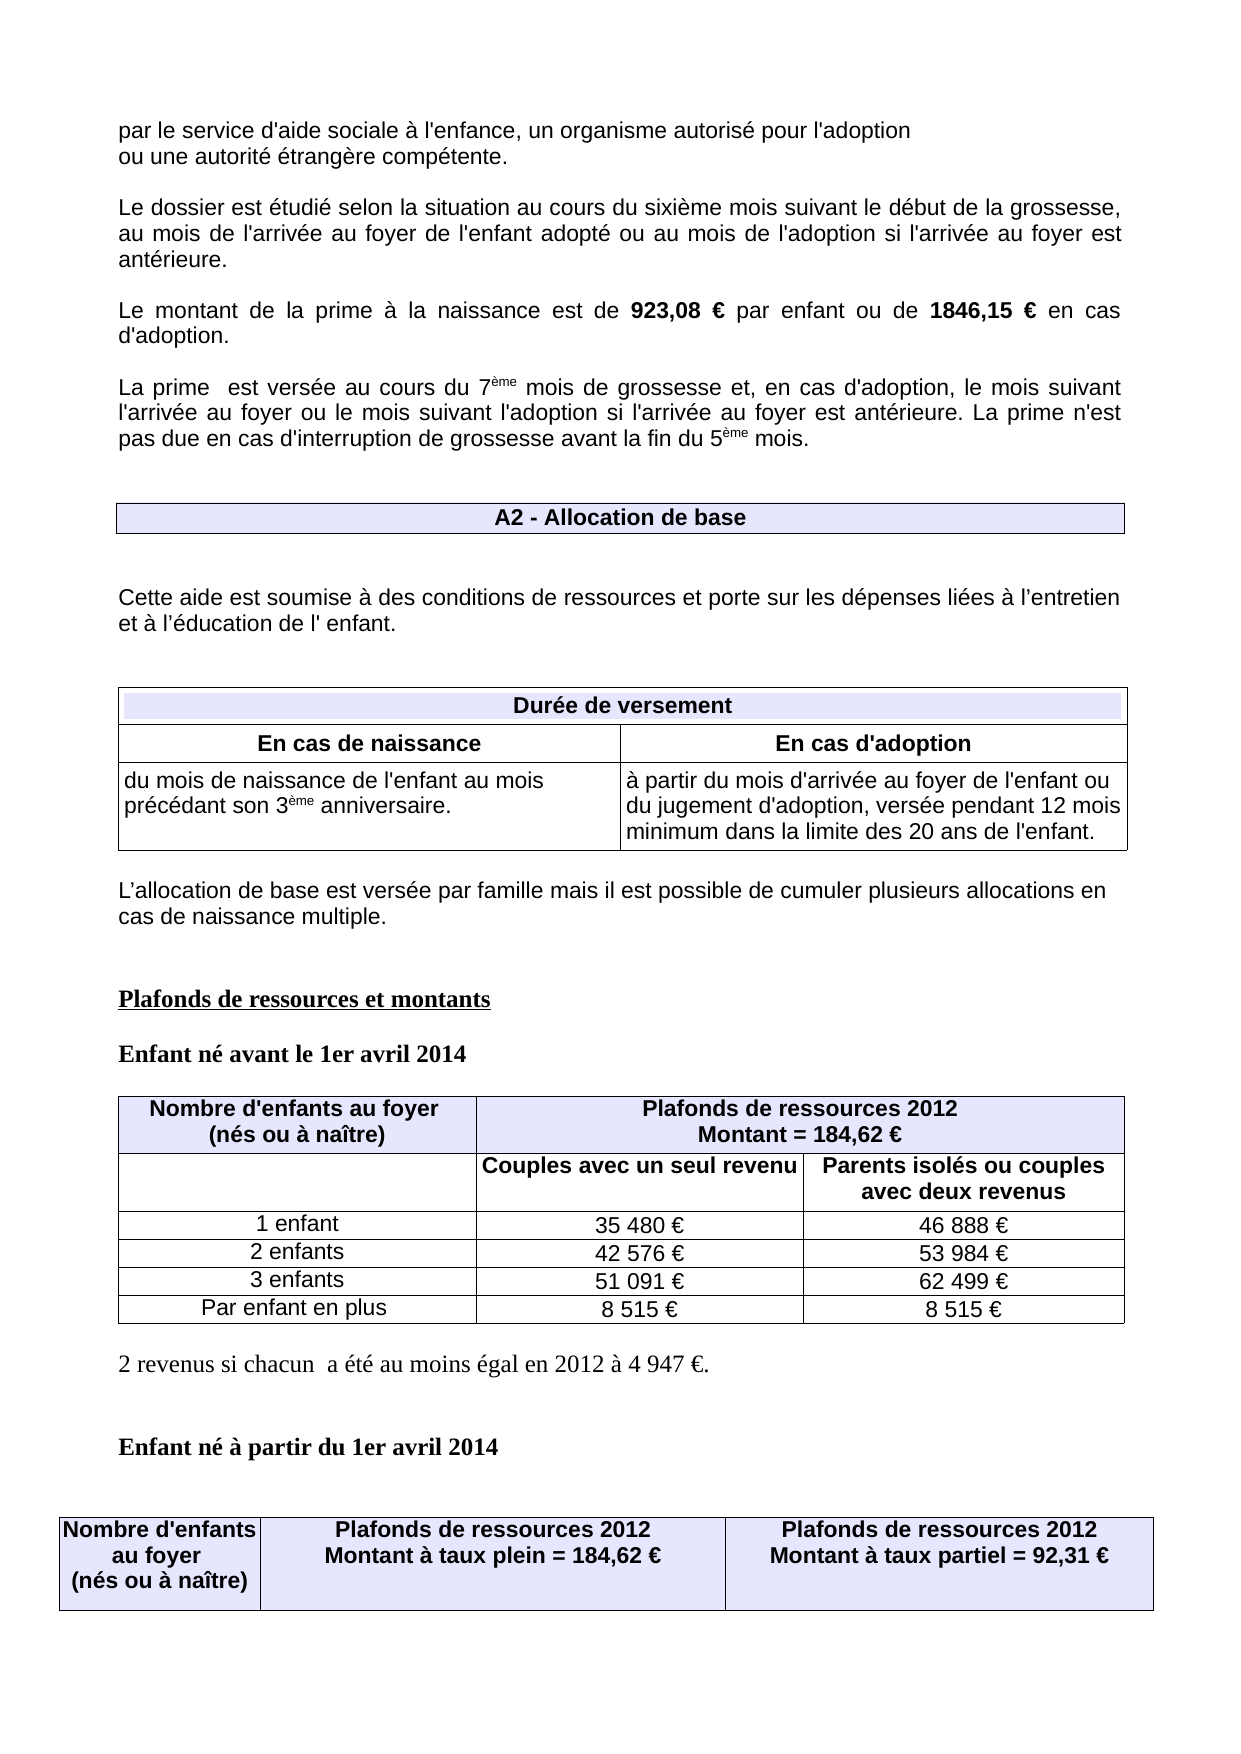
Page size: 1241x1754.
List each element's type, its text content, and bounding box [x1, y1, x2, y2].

table_cell [119, 1154, 476, 1211]
table_cell du mois de naissance de l'enfant au mois précédant son 3ème anniversaire. [119, 763, 620, 850]
text Enfant né avant le 1er avril 2014 [118, 1040, 1122, 1068]
table_cell 53 984 € [804, 1240, 1124, 1267]
text Cette aide est soumise à des conditions de ressources et porte sur les dépenses liées à l’entretien et à l’éducation de l' enfant. [118, 584, 1122, 636]
table_cell 62 499 € [804, 1268, 1124, 1294]
table_cell 1 enfant [119, 1212, 476, 1238]
table_cell 2 enfants [119, 1240, 476, 1267]
table_cell 51 091 € [477, 1268, 803, 1294]
table_cell 3 enfants [119, 1268, 476, 1294]
table_header Nombre d'enfants au foyer (nés ou à naître) [60, 1518, 260, 1610]
text A2 - Allocation de base [117, 504, 1124, 533]
table_header Nombre d'enfants au foyer (nés ou à naître) [119, 1097, 476, 1153]
text Plafonds de ressources et montants [118, 985, 1122, 1012]
table_cell 8 515 € [804, 1296, 1124, 1322]
table_header Durée de versement [119, 688, 1127, 724]
text 2 revenus si chacun a été au moins égal en 2012 à 4 947 €. [118, 1350, 1122, 1378]
table_cell Par enfant en plus [119, 1296, 476, 1322]
text par le service d'aide sociale à l'enfance, un organisme autorisé pour l'adoption ou une autorité étrangère compétente. [118, 118, 1122, 169]
table_cell Parents isolés ou couples avec deux revenus [804, 1154, 1124, 1211]
table_cell 8 515 € [477, 1296, 803, 1322]
text L’allocation de base est versée par famille mais il est possible de cumuler plusieurs allocations en cas de naissance multiple. [118, 878, 1122, 929]
text Enfant né à partir du 1er avril 2014 [118, 1433, 1122, 1461]
table_header Plafonds de ressources 2012 Montant à taux plein = 184,62 € [261, 1518, 725, 1610]
table_header Plafonds de ressources 2012 Montant = 184,62 € [477, 1097, 1124, 1153]
text La prime est versée au cours du 7ème mois de grossesse et, en cas d'adoption, le mois suivant l'arrivée au foyer ou le mois suivant l'adoption si l'arrivée au foyer est antérieure. La prime n'est pas due en cas d'interruption de grossesse avant la fin du 5ème mois. [118, 349, 1122, 451]
text Le montant de la prime à la naissance est de 923,08 € par enfant ou de 1846,15 € en cas d'adoption. [118, 297, 1122, 349]
table_cell 46 888 € [804, 1212, 1124, 1238]
table_cell 42 576 € [477, 1240, 803, 1267]
table_cell En cas d'adoption [621, 725, 1127, 762]
table_cell Couples avec un seul revenu [477, 1154, 803, 1211]
table_cell à partir du mois d'arrivée au foyer de l'enfant ou du jugement d'adoption, versée pendant 12 mois minimum dans la limite des 20 ans de l'enfant. [621, 763, 1127, 850]
table_cell En cas de naissance [119, 725, 620, 762]
text Le dossier est étudié selon la situation au cours du sixième mois suivant le début de la grossesse, au mois de l'arrivée au foyer de l'enfant adopté ou au mois de l'adoption si l'arrivée au foyer est antérieure. [118, 195, 1122, 272]
table_cell 35 480 € [477, 1212, 803, 1238]
table_header Plafonds de ressources 2012 Montant à taux partiel = 92,31 € [726, 1518, 1153, 1610]
